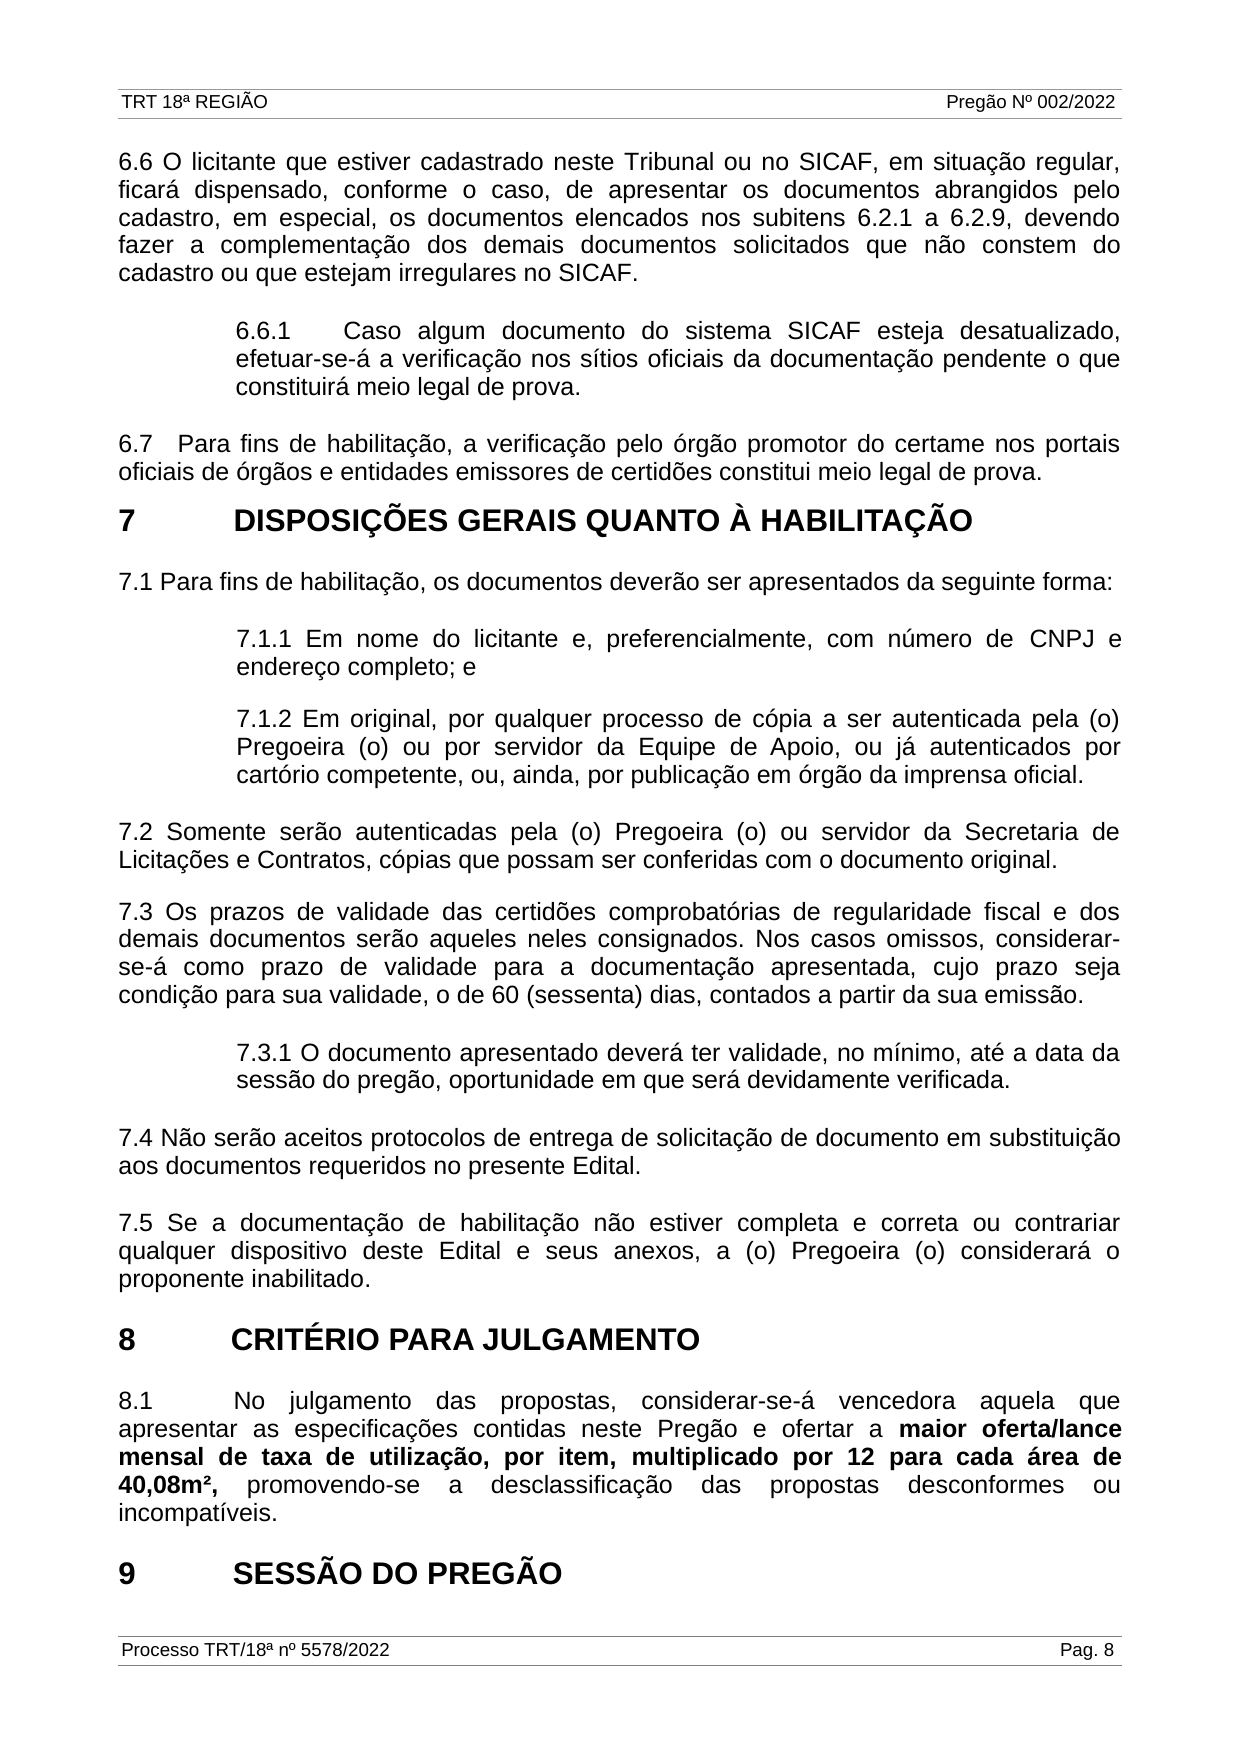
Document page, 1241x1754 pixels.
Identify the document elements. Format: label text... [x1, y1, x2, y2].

text 7.1.2 Em original, por qualquer processo de cópia a ser autenticada pela (o) Pregoeira (o) ou por servidor da Equipe de Apoio, ou já autenticados por cartório competente, ou, ainda, por publicação em órgão da imprensa oficial. [236, 704, 1122, 788]
text 9 SESSÃO DO PREGÃO [118, 1556, 1122, 1591]
text 6.6.1 Caso algum documento do sistema SICAF esteja desatualizado, efetuar-se-á a verificação nos sítios oficiais da documentação pendente o que constituirá meio legal de prova. [235, 317, 1122, 400]
list 6.6 O licitante que estiver cadastrado neste Tribunal ou no SICAF, em situação regular, ficará dispensado, conforme o caso, de apresentar os documentos abrangidos pelo cadastro, em especial, os documentos elencados nos subitens 6.2.1 a 6.2.9, devendo fazer a complementação dos demais documentos solicitados que não constem do cadastro ou que estejam irregulares no SICAF. [118, 147, 1122, 287]
text 7.5 Se a documentação de habilitação não estiver completa e correta ou contrariar qualquer dispositivo deste Edital e seus anexos, a (o) Pregoeira (o) considerará o proponente inabilitado. [118, 1209, 1122, 1293]
text 8.1 No julgamento das propostas, considerar-se-á vencedora aquela que apresentar as especificações contidas neste Pregão e ofertar a maior oferta/lance mensal de taxa de utilização, por item, multiplicado por 12 para cada área de 40,08m², promovendo-se a desclassificação das propostas desconformes ou incompatíveis. [118, 1387, 1122, 1526]
text 7.1.1 Em nome do licitante e, preferencialmente, com número de CNPJ e endereço completo; e [236, 625, 1122, 681]
text 7.4 Não serão aceitos protocolos de entrega de solicitação de documento em substituição aos documentos requeridos no presente Edital. [118, 1124, 1122, 1179]
text 6.7 Para fins de habilitação, a verificação pelo órgão promotor do certame nos portais oficiais de órgãos e entidades emissores de certidões constitui meio legal de prova. [118, 430, 1122, 486]
text 7.3 Os prazos de validade das certidões comprobatórias de regularidade fiscal e dos demais documentos serão aqueles neles consignados. Nos casos omissos, considerar-se-á como prazo de validade para a documentação apresentada, cujo prazo seja condição para sua validade, o de 60 (sessenta) dias, contados a partir da sua emissão. [118, 897, 1122, 1009]
text 7.1 Para fins de habilitação, os documentos deverão ser apresentados da seguinte forma: [118, 568, 1122, 596]
text 8 CRITÉRIO PARA JULGAMENTO [118, 1322, 1122, 1357]
text 7 DISPOSIÇÕES GERAIS QUANTO À HABILITAÇÃO [118, 503, 1122, 538]
text 7.2 Somente serão autenticadas pela (o) Pregoeira (o) ou servidor da Secretaria de Licitações e Contratos, cópias que possam ser conferidas com o documento original. [118, 818, 1122, 874]
text 7.3.1 O documento apresentado deverá ter validade, no mínimo, até a data da sessão do pregão, oportunidade em que será devidamente verificada. [236, 1038, 1122, 1094]
